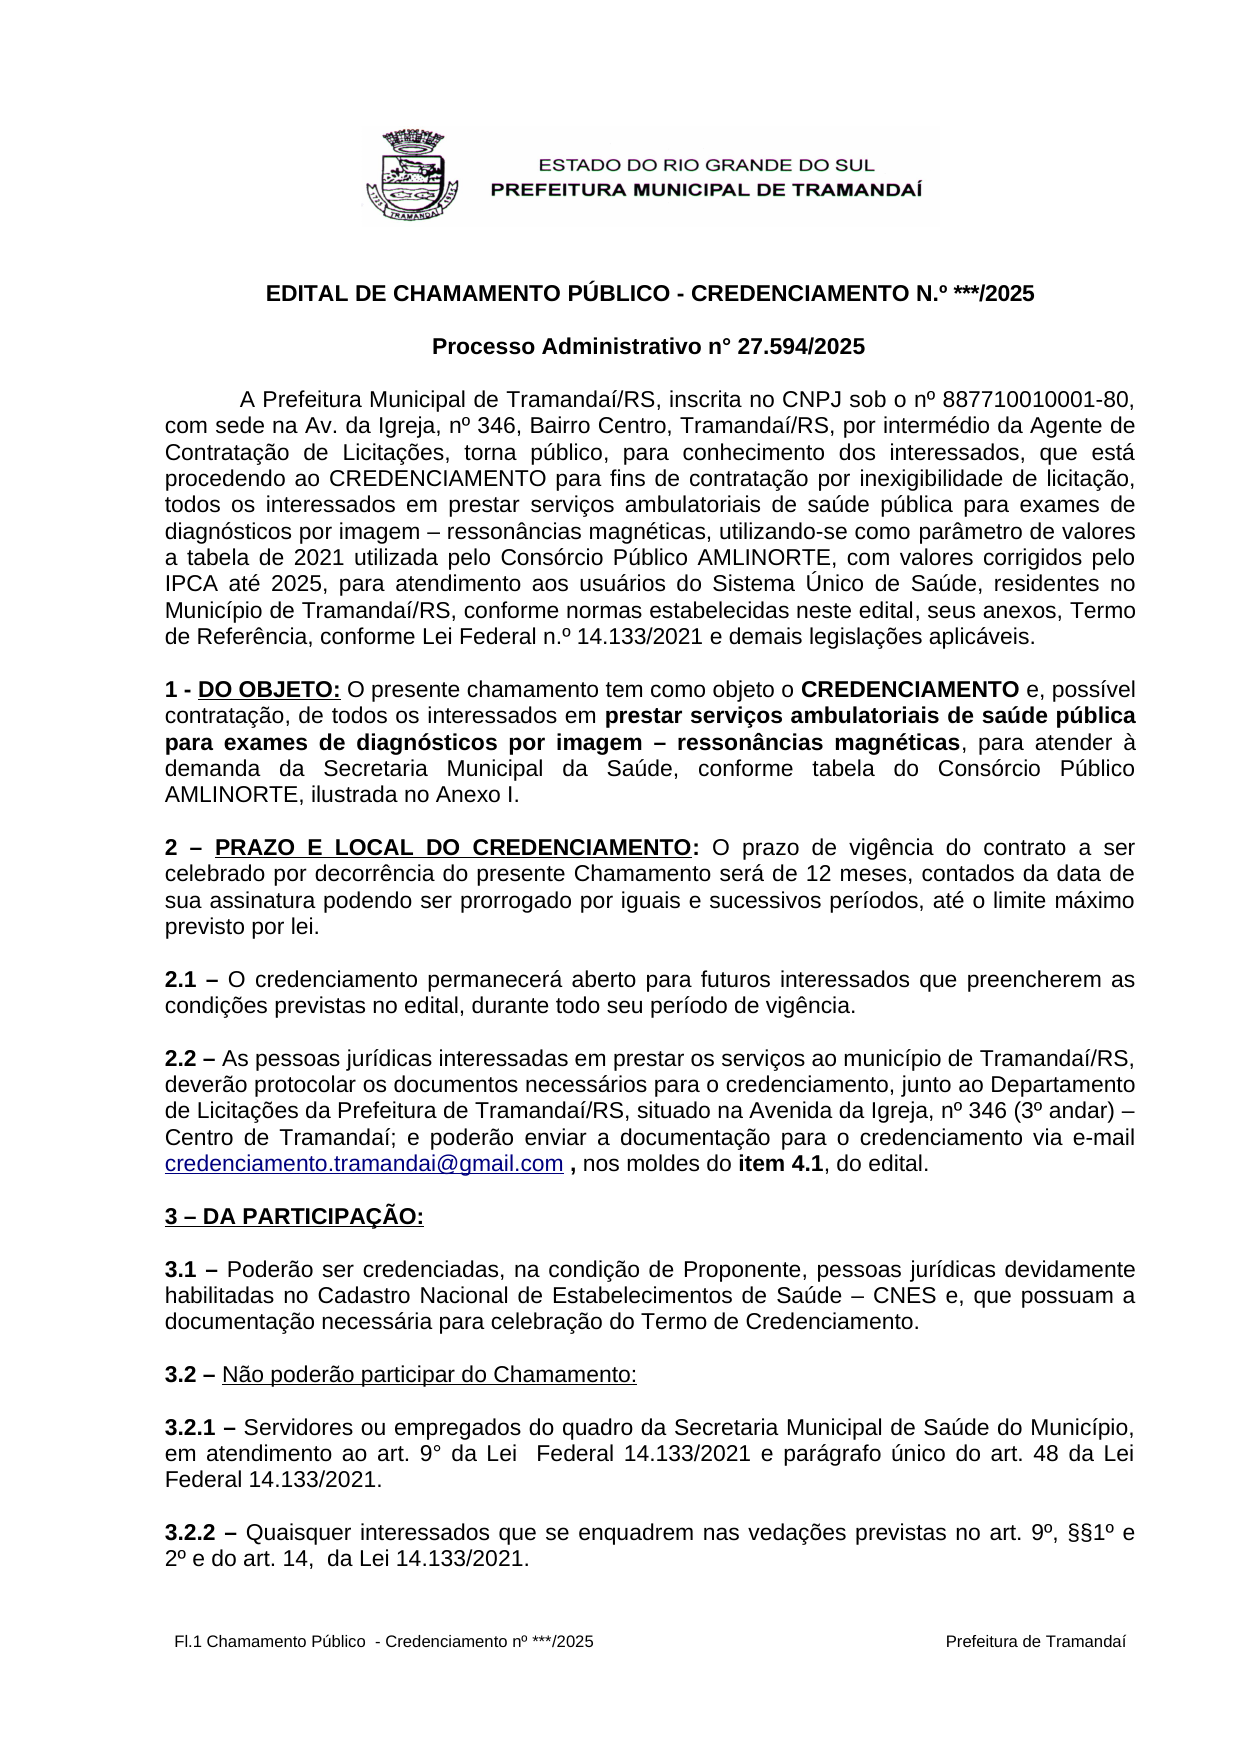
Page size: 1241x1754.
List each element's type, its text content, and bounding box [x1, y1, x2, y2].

text 3 – DA PARTICIPAÇÃO: [164, 1203, 1136, 1229]
text 2 – PRAZO E LOCAL DO CREDENCIAMENTO: O prazo de vigência do contrato a ser celebrado por decorrência do presente Chamamento será de 12 meses, contados da data de sua assinatura podendo ser prorrogado por iguais e sucessivos períodos, até o limite máximo previsto por lei. [164, 834, 1136, 939]
text 3.2.2 – Quaisquer interessados que se enquadrem nas vedações previstas no art. 9º, §§1º e 2º e do art. 14, da Lei 14.133/2021. [164, 1519, 1136, 1572]
text 2.2 – As pessoas jurídicas interessadas em prestar os serviços ao município de Tramandaí/RS, deverão protocolar os documentos necessários para o credenciamento, junto ao Departamento de Licitações da Prefeitura de Tramandaí/RS, situado na Avenida da Igreja, nº 346 (3º andar) – Centro de Tramandaí; e poderão enviar a documentação para o credenciamento via e-mail credenciamento.tramandai@gmail.com , nos moldes do item 4.1, do edital. [164, 1045, 1136, 1176]
text 3.2.1 – Servidores ou empregados do quadro da Secretaria Municipal de Saúde do Município, em atendimento ao art. 9° da Lei Federal 14.133/2021 e parágrafo único do art. 48 da Lei Federal 14.133/2021. [164, 1414, 1136, 1493]
title Processo Administrativo n° 27.594/2025 [164, 333, 1136, 359]
title EDITAL DE CHAMAMENTO PÚBLICO - CREDENCIAMENTO N.º ***/2025 [164, 280, 1136, 307]
text 2.1 – O credenciamento permanecerá aberto para futuros interessados que preencherem as condições previstas no edital, durante todo seu período de vigência. [164, 966, 1136, 1018]
text 3.1 – Poderão ser credenciadas, na condição de Proponente, pessoas jurídicas devidamente habilitadas no Cadastro Nacional de Estabelecimentos de Saúde – CNES e, que possuam a documentação necessária para celebração do Termo de Credenciamento. [164, 1256, 1136, 1334]
text 3.2 – Não poderão participar do Chamamento: [164, 1361, 1136, 1387]
picture [361, 126, 940, 227]
text A Prefeitura Municipal de Tramandaí/RS, inscrita no CNPJ sob o nº 887710010001-80, com sede na Av. da Igreja, nº 346, Bairro Centro, Tramandaí/RS, por intermédio da Agente de Contratação de Licitações, torna público, para conhecimento dos interessados, que está procedendo ao CREDENCIAMENTO para fins de contratação por inexigibilidade de licitação, todos os interessados em prestar serviços ambulatoriais de saúde pública para exames de diagnósticos por imagem – ressonâncias magnéticas, utilizando-se como parâmetro de valores a tabela de 2021 utilizada pelo Consórcio Público AMLINORTE, com valores corrigidos pelo IPCA até 2025, para atendimento aos usuários do Sistema Único de Saúde, residentes no Município de Tramandaí/RS, conforme normas estabelecidas neste edital, seus anexos, Termo de Referência, conforme Lei Federal n.º 14.133/2021 e demais legislações aplicáveis. [164, 386, 1136, 649]
list 1 - DO OBJETO: O presente chamamento tem como objeto o CREDENCIAMENTO e, possível contratação, de todos os interessados em prestar serviços ambulatoriais de saúde pública para exames de diagnósticos por imagem – ressonâncias magnéticas, para atender à demanda da Secretaria Municipal da Saúde, conforme tabela do Consórcio Público AMLINORTE, ilustrada no Anexo I. [164, 676, 1136, 807]
